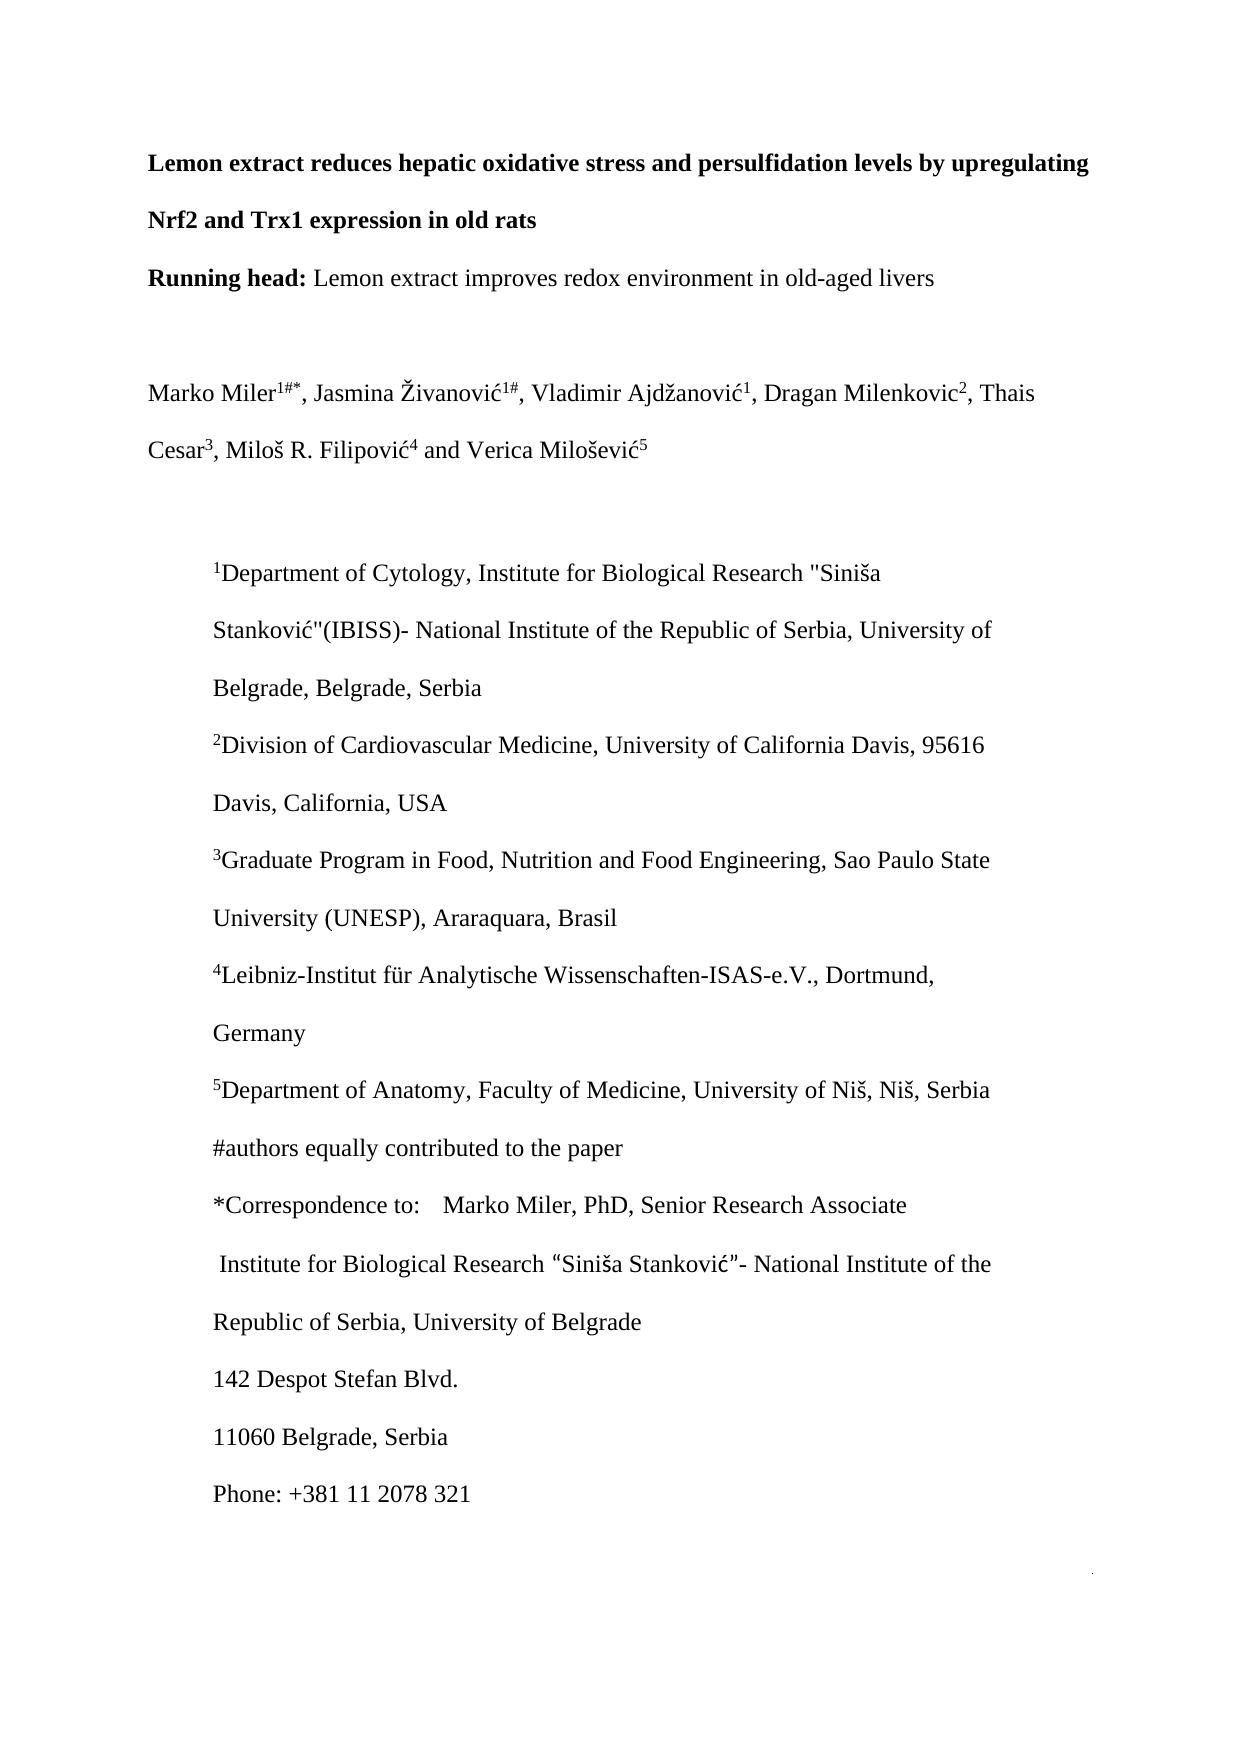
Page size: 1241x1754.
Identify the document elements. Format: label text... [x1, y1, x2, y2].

text 5Department of Anatomy, Faculty of Medicine, University of Niš, Niš, Serbia [149, 1010, 1092, 1068]
text 1Department of Cytology, Institute for Biological Research "Siniša Stanković"(IBISS)- National Institute of the Republic of Serbia, University of Belgrade, Belgrade, Serbia [149, 494, 1092, 665]
text Running head: Lemon extract improves redox environment in old-aged livers [148, 263, 1093, 291]
text Lemon extract reduces hepatic oxidative stress and persulfidation levels by upregulating Nrf2 and Trx1 expression in old rats [148, 148, 1093, 234]
text #authors equally contributed to the paper [149, 1068, 1092, 1125]
text Marko Miler1#*, Jasmina Živanović1#, Vladimir Ajdžanović1, Dragan Milenkovic2, Thais Cesar3, Miloš R. Filipović4 and Verica Milošević5 [148, 378, 1093, 464]
text *Correspondence to: Marko Miler, PhD, Senior Research Associate [149, 1125, 1092, 1183]
text 11060 Belgrade, Serbia [149, 1357, 1092, 1414]
text 3Graduate Program in Food, Nutrition and Food Engineering, Sao Paulo State University (UNESP), Araraquara, Brasil [149, 780, 1092, 895]
text 142 Despot Stefan Blvd. [149, 1299, 1092, 1357]
text 4Leibniz-Institut für Analytische Wissenschaften-ISAS-e.V., Dortmund, Germany [149, 895, 1092, 1010]
text Phone: +381 11 2078 321 [149, 1414, 1092, 1573]
text 2Division of Cardiovascular Medicine, University of California Davis, 95616 Davis, California, USA [149, 665, 1092, 780]
text Institute for Biological Research “Siniša Stanković”- National Institute of the Republic of Serbia, University of Belgrade [149, 1183, 1092, 1299]
